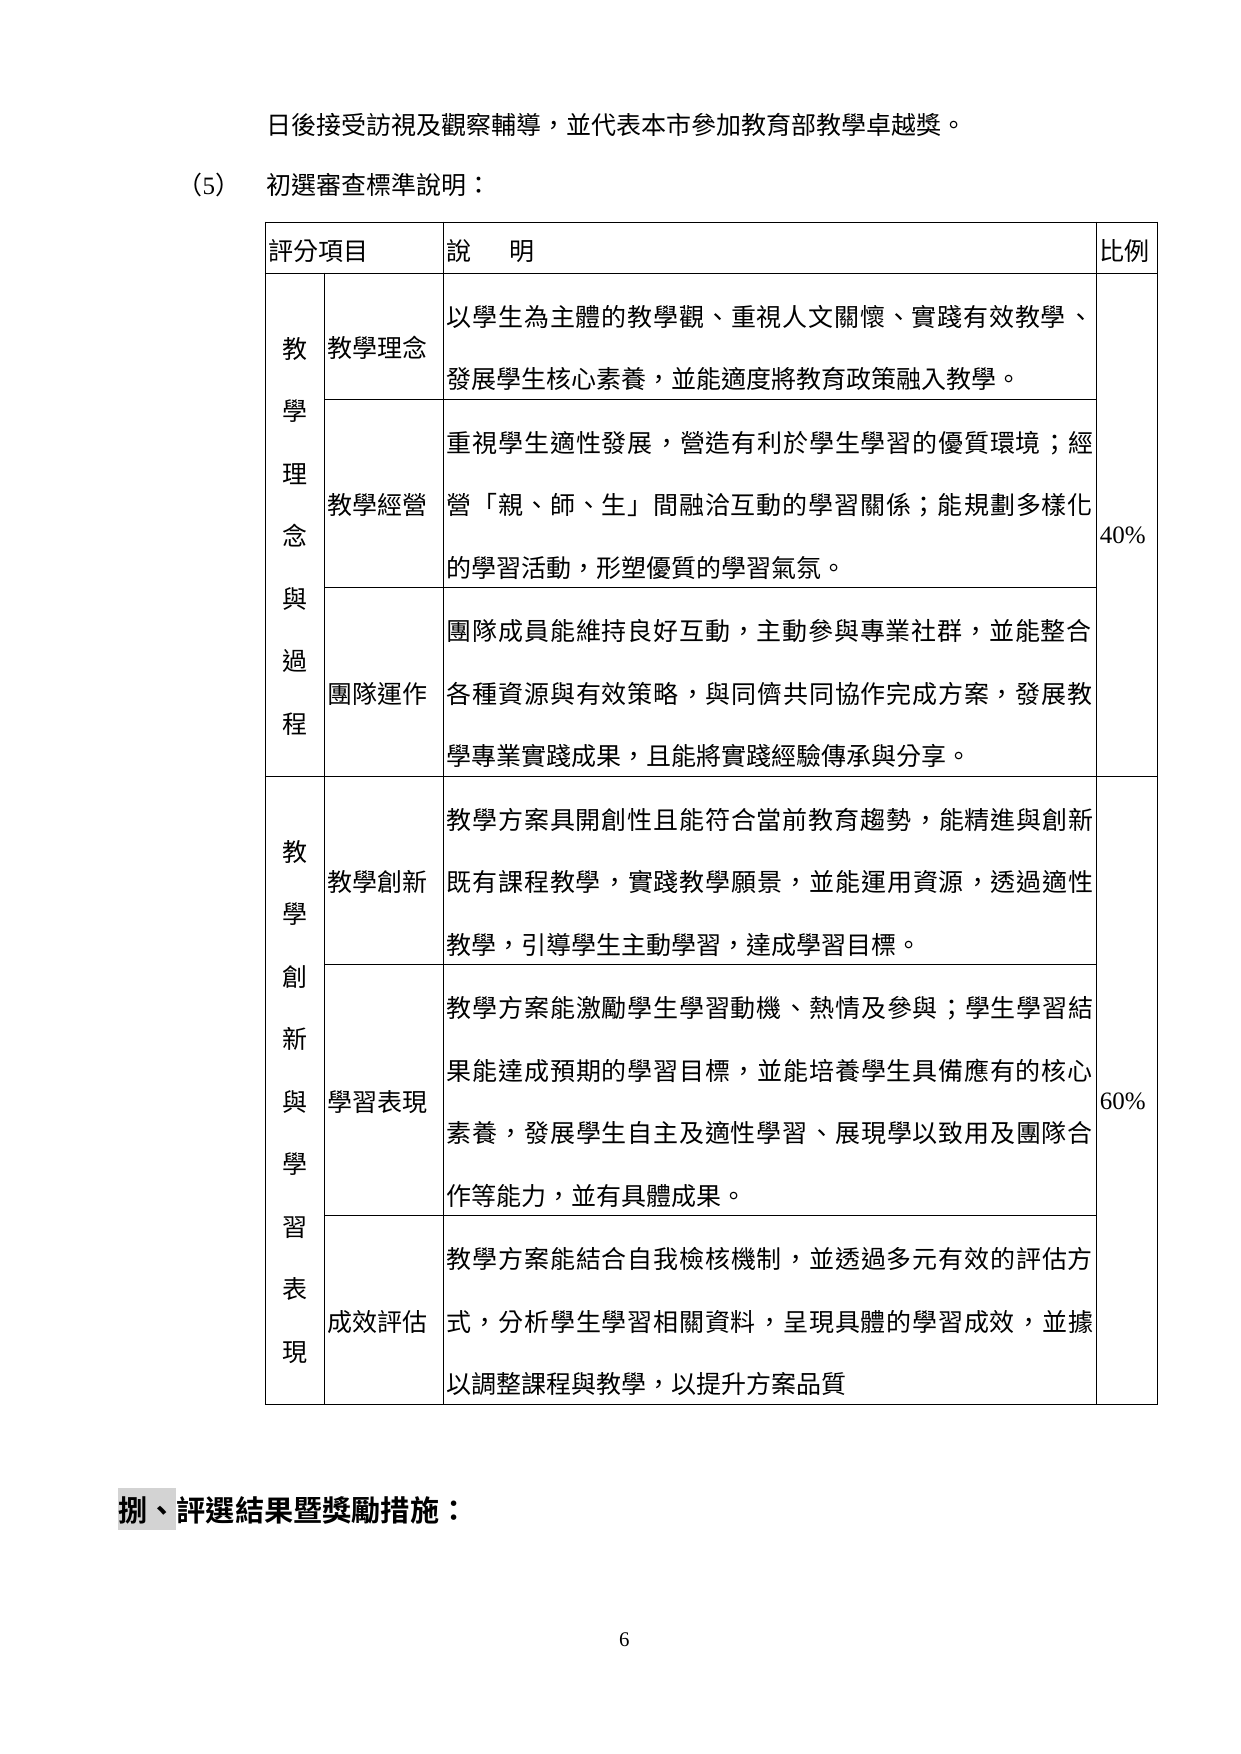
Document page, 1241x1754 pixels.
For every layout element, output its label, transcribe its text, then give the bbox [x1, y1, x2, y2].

table_cell 團隊成員能維持良好互動，主動參與專業社群，並能整合各種資源與有效策略，與同儕共同協作完成方案，發展教學專業實踐成果，且能將實踐經驗傳承與分享。 [444, 588, 1096, 776]
table_header 說 明 [444, 223, 1096, 272]
table_cell 教學理念 [325, 274, 443, 398]
table_cell 學習表現 [325, 965, 443, 1215]
table_cell 團隊運作 [325, 588, 443, 776]
table_header 評分項目 [266, 223, 443, 272]
list 日後接受訪視及觀察輔導，並代表本市參加教育部教學卓越獎。 [177, 101, 1122, 142]
table_cell 以學生為主體的教學觀、重視人文關懷、實踐有效教學、發展學生核心素養，並能適度將教育政策融入教學。 [444, 274, 1096, 398]
table_cell 成效評估 [325, 1216, 443, 1404]
table_cell 40% [1097, 274, 1157, 776]
table_cell 教學方案具開創性且能符合當前教育趨勢，能精進與創新既有課程教學，實踐教學願景，並能運用資源，透過適性教學，引導學生主動學習，達成學習目標。 [444, 777, 1096, 964]
list 初選審查標準說明： [177, 161, 1122, 203]
table_cell 60% [1097, 777, 1157, 1404]
text 捌、評選結果暨獎勵措施： [118, 1467, 1122, 1530]
table_cell 教學經營 [325, 400, 443, 587]
table_cell 教學方案能激勵學生學習動機、熱情及參與；學生學習結果能達成預期的學習目標，並能培養學生具備應有的核心素養，發展學生自主及適性學習、展現學以致用及團隊合作等能力，並有具體成果。 [444, 965, 1096, 1215]
table_cell 教學理念與過程 [266, 274, 324, 776]
table_header 比例 [1097, 223, 1157, 272]
table_cell 教學創新 [325, 777, 443, 964]
table_cell 重視學生適性發展，營造有利於學生學習的優質環境；經營「親、師、生」間融洽互動的學習關係；能規劃多樣化的學習活動，形塑優質的學習氣氛。 [444, 400, 1096, 587]
table_cell 教學創新與學習表現 [266, 777, 324, 1404]
table_cell 教學方案能結合自我檢核機制，並透過多元有效的評估方式，分析學生學習相關資料，呈現具體的學習成效，並據以調整課程與教學，以提升方案品質 [444, 1216, 1096, 1404]
